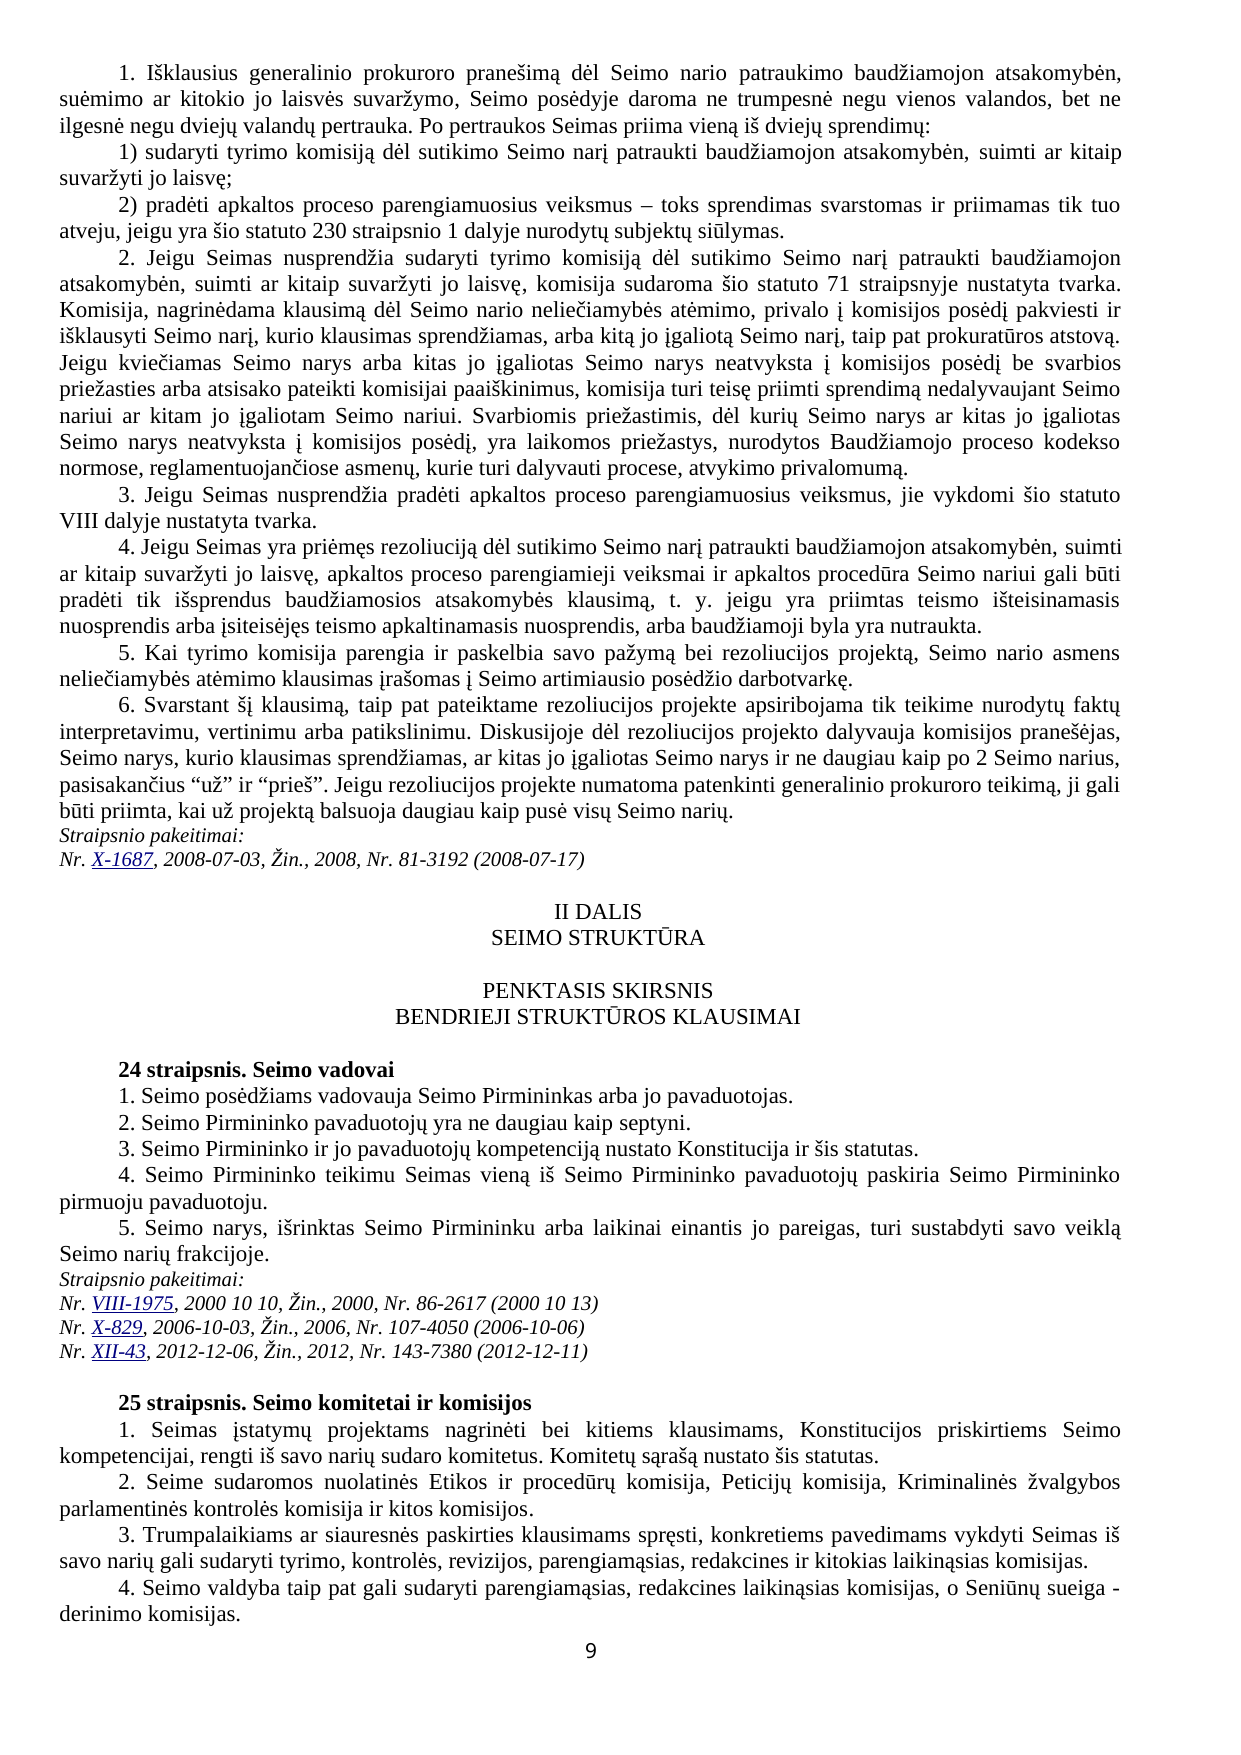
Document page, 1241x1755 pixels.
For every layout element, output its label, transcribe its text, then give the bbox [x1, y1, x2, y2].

text 2. Jeigu Seimas nusprendžia sudaryti tyrimo komisiją dėl sutikimo Seimo narį patraukti baudžiamojon atsakomybėn, suimti ar kitaip suvaržyti jo laisvę, komisija sudaroma šio statuto 71 straipsnyje nustatyta tvarka. Komisija, nagrinėdama klausimą dėl Seimo nario neliečiamybės atėmimo, privalo į komisijos posėdį pakviesti ir išklausyti Seimo narį, kurio klausimas sprendžiamas, arba kitą jo įgaliotą Seimo narį, taip pat prokuratūros atstovą. Jeigu kviečiamas Seimo narys arba kitas jo įgaliotas Seimo narys neatvyksta į komisijos posėdį be svarbios priežasties arba atsisako pateikti komisijai paaiškinimus, komisija turi teisę priimti sprendimą nedalyvaujant Seimo nariui ar kitam jo įgaliotam Seimo nariui. Svarbiomis priežastimis, dėl kurių Seimo narys ar kitas jo įgaliotas Seimo narys neatvyksta į komisijos posėdį, yra laikomos priežastys, nurodytos Baudžiamojo proceso kodekso normose, reglamentuojančiose asmenų, kurie turi dalyvauti procese, atvykimo privalomumą. [59, 243, 1122, 481]
text Nr. X-829, 2006-10-03, Žin., 2006, Nr. 107-4050 (2006-10-06) [59, 1315, 1122, 1339]
text 3. Jeigu Seimas nusprendžia pradėti apkaltos proceso parengiamuosius veiksmus, jie vykdomi šio statuto VIII dalyje nustatyta tvarka. [59, 481, 1122, 533]
text 6. Svarstant šį klausimą, taip pat pateiktame rezoliucijos projekte apsiribojama tik teikime nurodytų faktų interpretavimu, vertinimu arba patikslinimu. Diskusijoje dėl rezoliucijos projekto dalyvauja komisijos pranešėjas, Seimo narys, kurio klausimas sprendžiamas, ar kitas jo įgaliotas Seimo narys ir ne daugiau kaip po 2 Seimo narius, pasisakančius “už” ir “prieš”. Jeigu rezoliucijos projekte numatoma patenkinti generalinio prokuroro teikimą, ji gali būti priimta, kai už projektą balsuoja daugiau kaip pusė visų Seimo narių. [59, 692, 1122, 823]
text 1. Seimas įstatymų projektams nagrinėti bei kitiems klausimams, Konstitucijos priskirtiems Seimo kompetencijai, rengti iš savo narių sudaro komitetus. Komitetų sąrašą nustato šis statutas. [59, 1416, 1122, 1468]
text BENDRIEJI STRUKTŪROS KLAUSIMAI [59, 1003, 1122, 1029]
text 2. Seimo Pirmininko pavaduotojų yra ne daugiau kaip septyni. [59, 1109, 1122, 1135]
text 4. Seimo valdyba taip pat gali sudaryti parengiamąsias, redakcines laikinąsias komisijas, o Seniūnų sueiga - derinimo komisijas. [59, 1574, 1122, 1627]
text 1. Išklausius generalinio prokuroro pranešimą dėl Seimo nario patraukimo baudžiamojon atsakomybėn, suėmimo ar kitokio jo laisvės suvaržymo, Seimo posėdyje daroma ne trumpesnė negu vienos valandos, bet ne ilgesnė negu dviejų valandų pertrauka. Po pertraukos Seimas priima vieną iš dviejų sprendimų: [59, 59, 1122, 138]
text 1) sudaryti tyrimo komisiją dėl sutikimo Seimo narį patraukti baudžiamojon atsakomybėn, suimti ar kitaip suvaržyti jo laisvę; [59, 138, 1122, 191]
text Nr. VIII-1975, 2000 10 10, Žin., 2000, Nr. 86-2617 (2000 10 13) [59, 1291, 1122, 1315]
text 5. Kai tyrimo komisija parengia ir paskelbia savo pažymą bei rezoliucijos projektą, Seimo nario asmens neliečiamybės atėmimo klausimas įrašomas į Seimo artimiausio posėdžio darbotvarkę. [59, 639, 1122, 692]
text Straipsnio pakeitimai: [59, 1267, 1122, 1291]
text 25 straipsnis. Seimo komitetai ir komisijos [59, 1389, 1122, 1416]
text 24 straipsnis. Seimo vadovai [59, 1056, 1122, 1082]
text II DALIS [59, 898, 1122, 924]
text 4. Jeigu Seimas yra priėmęs rezoliuciją dėl sutikimo Seimo narį patraukti baudžiamojon atsakomybėn, suimti ar kitaip suvaržyti jo laisvę, apkaltos proceso parengiamieji veiksmai ir apkaltos procedūra Seimo nariui gali būti pradėti tik išsprendus baudžiamosios atsakomybės klausimą, t. y. jeigu yra priimtas teismo išteisinamasis nuosprendis arba įsiteisėjęs teismo apkaltinamasis nuosprendis, arba baudžiamoji byla yra nutraukta. [59, 533, 1122, 639]
text 3. Trumpalaikiams ar siauresnės paskirties klausimams spręsti, konkretiems pavedimams vykdyti Seimas iš savo narių gali sudaryti tyrimo, kontrolės, revizijos, parengiamąsias, redakcines ir kitokias laikinąsias komisijas. [59, 1521, 1122, 1574]
text 3. Seimo Pirmininko ir jo pavaduotojų kompetenciją nustato Konstitucija ir šis statutas. [59, 1135, 1122, 1161]
text 2. Seime sudaromos nuolatinės Etikos ir procedūrų komisija, Peticijų komisija, Kriminalinės žvalgybos parlamentinės kontrolės komisija ir kitos komisijos. [59, 1468, 1122, 1521]
text 4. Seimo Pirmininko teikimu Seimas vieną iš Seimo Pirmininko pavaduotojų paskiria Seimo Pirmininko pirmuoju pavaduotoju. [59, 1161, 1122, 1214]
text 1. Seimo posėdžiams vadovauja Seimo Pirmininkas arba jo pavaduotojas. [59, 1082, 1122, 1109]
text 2) pradėti apkaltos proceso parengiamuosius veiksmus – toks sprendimas svarstomas ir priimamas tik tuo atveju, jeigu yra šio statuto 230 straipsnio 1 dalyje nurodytų subjektų siūlymas. [59, 191, 1122, 243]
text 5. Seimo narys, išrinktas Seimo Pirmininku arba laikinai einantis jo pareigas, turi sustabdyti savo veiklą Seimo narių frakcijoje. [59, 1214, 1122, 1267]
text Straipsnio pakeitimai: [59, 823, 1122, 847]
text Nr. XII-43, 2012-12-06, Žin., 2012, Nr. 143-7380 (2012-12-11) [59, 1339, 1122, 1363]
text Nr. X-1687, 2008-07-03, Žin., 2008, Nr. 81-3192 (2008-07-17) [59, 847, 1122, 871]
text SEIMO STRUKTŪRA [59, 924, 1122, 951]
text PENKTASIS SKIRSNIS [59, 977, 1122, 1003]
